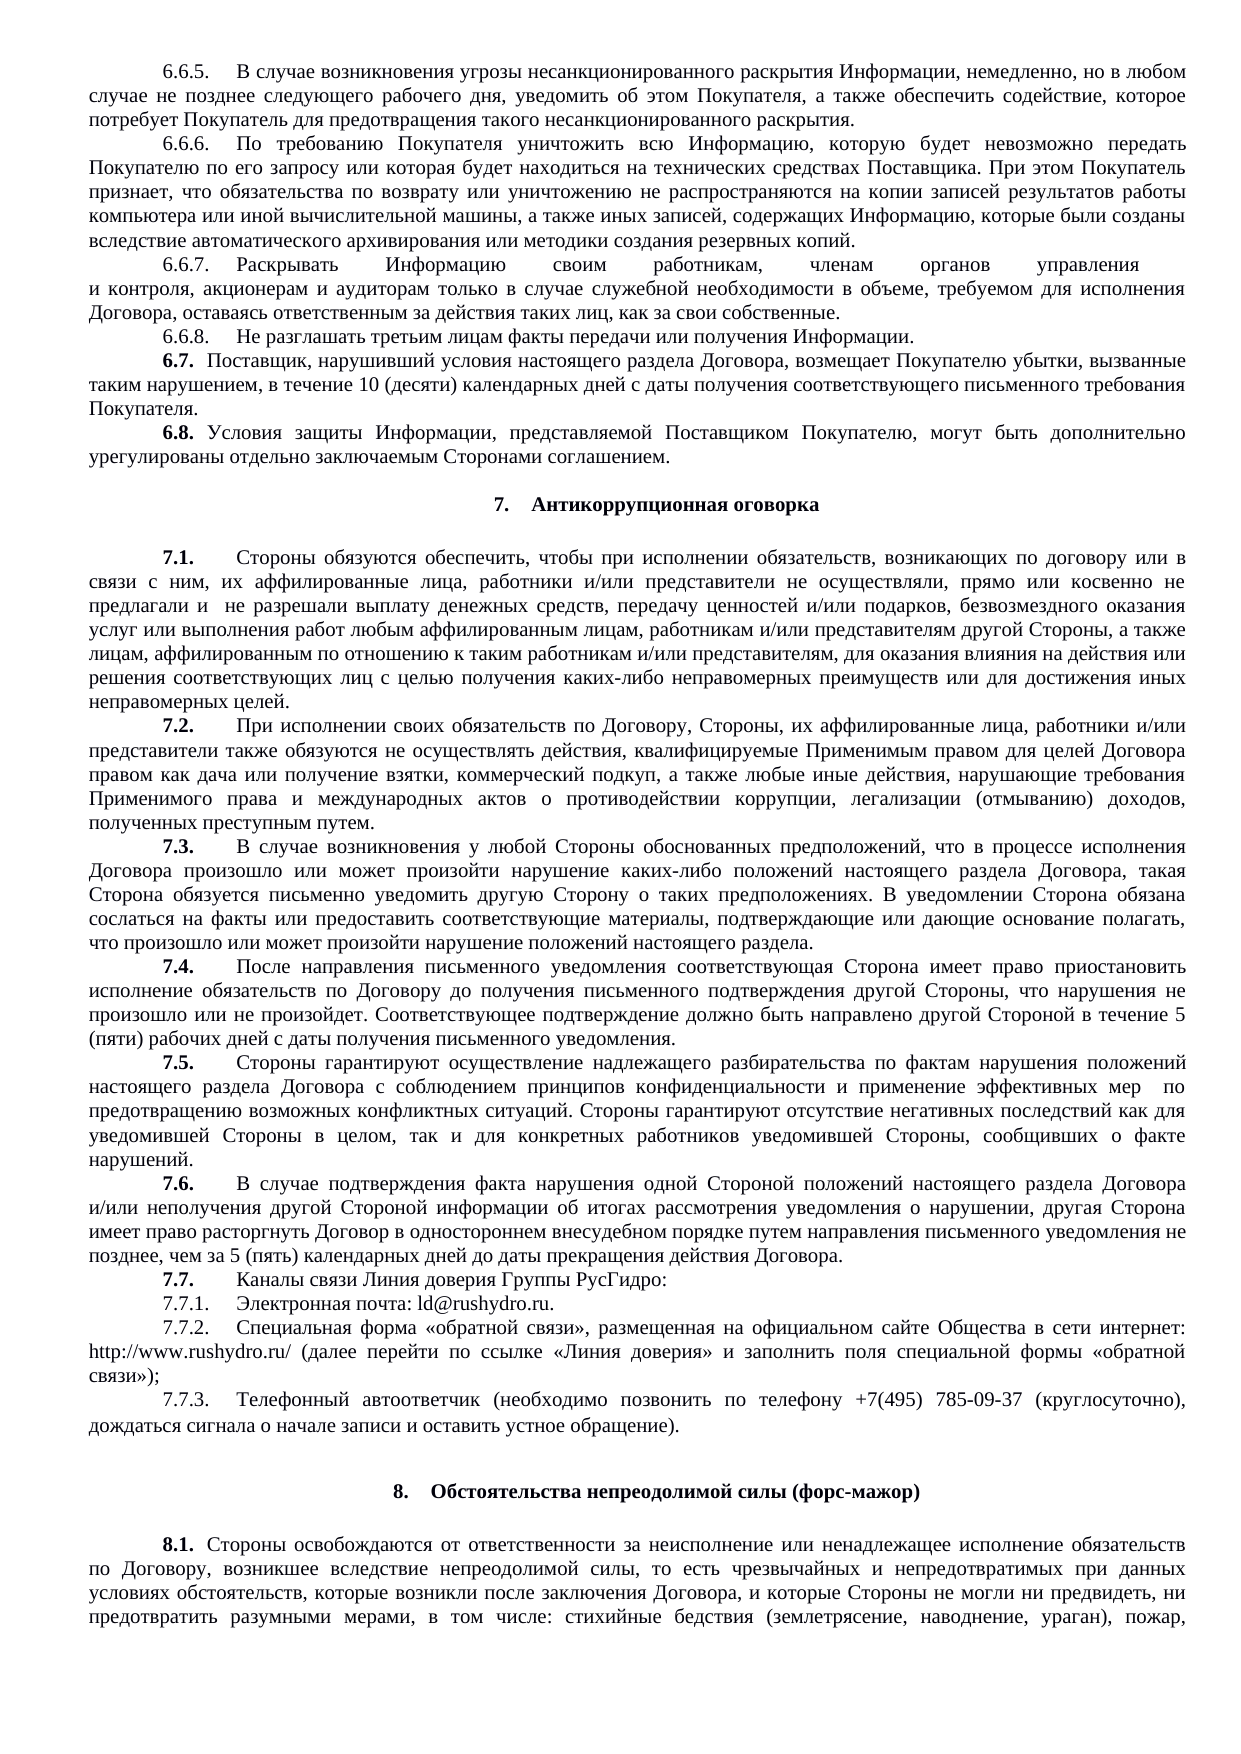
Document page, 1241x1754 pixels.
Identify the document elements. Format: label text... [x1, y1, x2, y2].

list Стороны обязуются обеспечить, чтобы при исполнении обязательств, возникающих по договору или в связи с ним, их аффилированные лица, работники и/или представители не осуществляли, прямо или косвенно не предлагали и не разрешали выплату денежных средств, передачу ценностей и/или подарков, безвозмездного оказания услуг или выполнения работ любым аффилированным лицам, работникам и/или представителям другой Стороны, а также лицам, аффилированным по отношению к таким работникам и/или представителям, для оказания влияния на действия или решения соответствующих лиц с целью получения каких-либо неправомерных преимуществ или для достижения иных неправомерных целей. [88, 545, 1187, 713]
list По требованию Покупателя уничтожить всю Информацию, которую будет невозможно передать Покупателю по его запросу или которая будет находиться на технических средствах Поставщика. При этом Покупатель признает, что обязательства по возврату или уничтожению не распространяются на копии записей результатов работы компьютера или иной вычислительной машины, а также иных записей, содержащих Информацию, которые были созданы вследствие автоматического архивирования или методики создания резервных копий. [88, 131, 1187, 252]
list После направления письменного уведомления соответствующая Сторона имеет право приостановить исполнение обязательств по Договору до получения письменного подтверждения другой Стороны, что нарушения не произошло или не произойдет. Соответствующее подтверждение должно быть направлено другой Стороной в течение 5 (пяти) рабочих дней с даты получения письменного уведомления. [88, 954, 1187, 1050]
list Стороны гарантируют осуществление надлежащего разбирательства по фактам нарушения положений настоящего раздела Договора с соблюдением принципов конфиденциальности и применение эффективных мер по предотвращению возможных конфликтных ситуаций. Стороны гарантируют отсутствие негативных последствий как для уведомившей Стороны в целом, так и для конкретных работников уведомившей Стороны, сообщивших о факте нарушений. [88, 1050, 1187, 1171]
list Антикоррупционная оговорка [126, 492, 1187, 516]
list Электронная почта: ld@rushydro.ru. [88, 1291, 1187, 1315]
list Стороны освобождаются от ответственности за неисполнение или ненадлежащее исполнение обязательств по Договору, возникшее вследствие непреодолимой силы, то есть чрезвычайных и непредотвратимых при данных условиях обстоятельств, которые возникли после заключения Договора, и которые Стороны не могли ни предвидеть, ни предотвратить разумными мерами, в том числе: стихийные бедствия (землетрясение, наводнение, ураган), пожар, [88, 1532, 1187, 1628]
list Обстоятельства непреодолимой силы (форс-мажор) [126, 1479, 1187, 1503]
list Условия защиты Информации, представляемой Поставщиком Покупателю, могут быть дополнительно урегулированы отдельно заключаемым Сторонами соглашением. [88, 420, 1187, 468]
list В случае подтверждения факта нарушения одной Стороной положений настоящего раздела Договора и/или неполучения другой Стороной информации об итогах рассмотрения уведомления о нарушении, другая Сторона имеет право расторгнуть Договор в одностороннем внесудебном порядке путем направления письменного уведомления не позднее, чем за 5 (пять) календарных дней до даты прекращения действия Договора. [88, 1171, 1187, 1267]
list При исполнении своих обязательств по Договору, Стороны, их аффилированные лица, работники и/или представители также обязуются не осуществлять действия, квалифицируемые Применимым правом для целей Договора правом как дача или получение взятки, коммерческий подкуп, а также любые иные действия, нарушающие требования Применимого права и международных актов о противодействии коррупции, легализации (отмыванию) доходов, полученных преступным путем. [88, 713, 1187, 834]
list Специальная форма «обратной связи», размещенная на официальном сайте Общества в сети интернет: http://www.rushydro.ru/ (далее перейти по ссылке «Линия доверия» и заполнить поля специальной формы «обратной связи»); [88, 1315, 1187, 1387]
list В случае возникновения у любой Стороны обоснованных предположений, что в процессе исполнения Договора произошло или может произойти нарушение каких-либо положений настоящего раздела Договора, такая Сторона обязуется письменно уведомить другую Сторону о таких предположениях. В уведомлении Сторона обязана сослаться на факты или предоставить соответствующие материалы, подтверждающие или дающие основание полагать, что произошло или может произойти нарушение положений настоящего раздела. [88, 834, 1187, 954]
list В случае возникновения угрозы несанкционированного раскрытия Информации, немедленно, но в любом случае не позднее следующего рабочего дня, уведомить об этом Покупателя, а также обеспечить содействие, которое потребует Покупатель для предотвращения такого несанкционированного раскрытия. [88, 59, 1187, 131]
list Не разглашать третьим лицам факты передачи или получения Информации. [88, 324, 1187, 348]
list Раскрывать Информацию своим работникам, членам органов управления и контроля, акционерам и аудиторам только в случае служебной необходимости в объеме, требуемом для исполнения Договора, оставаясь ответственным за действия таких лиц, как за свои собственные. [88, 252, 1187, 324]
list Каналы связи Линия доверия Группы РусГидро: [88, 1267, 1187, 1291]
list Поставщик, нарушивший условия настоящего раздела Договора, возмещает Покупателю убытки, вызванные таким нарушением, в течение 10 (десяти) календарных дней с даты получения соответствующего письменного требования Покупателя. [88, 348, 1187, 420]
list Телефонный автоответчик (необходимо позвонить по телефону +7(495) 785-09-37 (круглосуточно), дождаться сигнала о начале записи и оставить устное обращение). [88, 1387, 1187, 1437]
